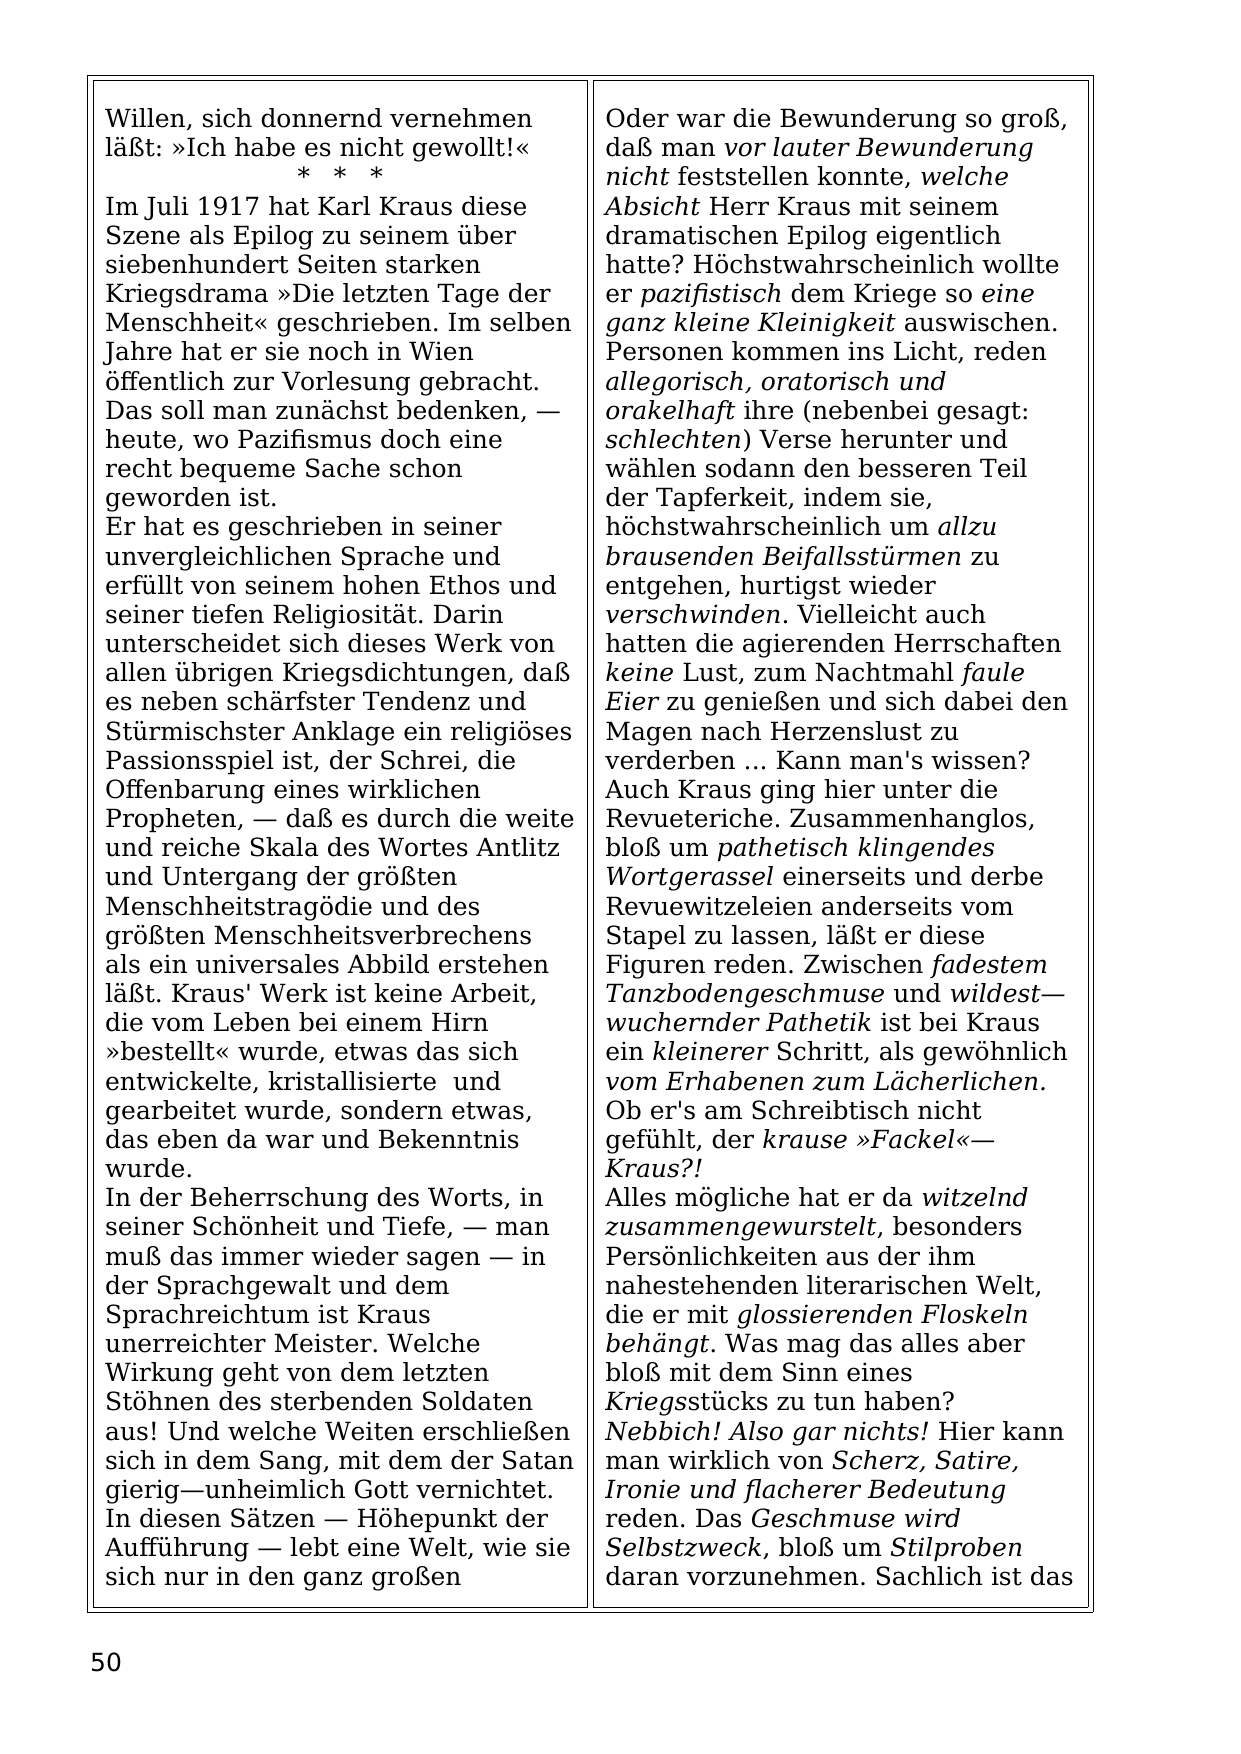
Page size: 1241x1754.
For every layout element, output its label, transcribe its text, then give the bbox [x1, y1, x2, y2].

table_header Willen, sich donnernd vernehmen läßt: »Ich habe es nicht gewollt!« * * * Im Juli 1917 hat Karl Kraus diese Szene als Epilog zu seinem über siebenhundert Seiten starken Kriegsdrama »Die letzten Tage der Menschheit« geschrieben. Im selben Jahre hat er sie noch in Wien öffentlich zur Vorlesung gebracht. Das soll man zunächst bedenken, — heute, wo Pazifismus doch eine recht bequeme Sache schon geworden ist. Er hat es geschrieben in seiner unvergleichlichen Sprache und erfüllt von seinem hohen Ethos und seiner tiefen Religiosität. Darin unterscheidet sich dieses Werk von allen übrigen Kriegsdichtungen, daß es neben schärfster Tendenz und Stürmischster Anklage ein religiöses Passions­spiel ist, der Schrei, die Offenbarung eines wirklichen Propheten, — daß es durch die weite und reiche Skala des Wortes Antlitz und Untergang der größten Menschheitstragödie und des größten Menschheitsverbrechens als ein universales Abbild erstehen läßt. Kraus' Werk ist keine Arbeit, die vom Leben bei einem Hirn »bestellt« wurde, etwas das sich entwickelte, kristallisierte und gearbeitet wurde, sondern etwas, das eben da war und Bekenntnis wurde. In der Beherrschung des Worts, in seiner Schönheit und Tiefe, — man muß das immer wieder sagen — in der Sprachgewalt und dem Sprachreichtum ist Kraus unerreichter Meister. Welche Wirkung geht von dem letzten Stöhnen des sterbenden Soldaten aus! Und welche Weiten erschließen sich in dem Sang, mit dem der Satan gierig—unheimlich Gott vernichtet. In diesen Sätzen — Höhepunkt der Aufführung — lebt eine Welt, wie sie sich nur in den ganz großen [90, 76, 590, 1607]
table_header Oder war die Bewunderung so groß, daß man vor lauter Bewunderung nicht feststellen konnte, welche Absicht Herr Kraus mit seinem dramatischen Epilog eigentlich hatte? Höchstwahrscheinlich wollte er pazifistisch dem Kriege so eine ganz kleine Kleinigkeit auswischen. Personen kommen ins Licht, reden allegorisch, oratorisch und orakelhaft ihre (nebenbei gesagt: schlechten) Verse herunter und wählen sodann den besseren Teil der Tapferkeit, indem sie, höchstwahrscheinlich um allzu brausenden Beifallsstürmen zu entgehen, hurtigst wieder verschwinden. Vielleicht auch hatten die agierenden Herrschaften keine Lust, zum Nachtmahl faule Eier zu genießen und sich dabei den Magen nach Herzenslust zu verderben ... Kann man's wissen? Auch Kraus ging hier unter die Revueteriche. Zusammenhanglos, bloß um pathetisch klingendes Wortgerassel einerseits und derbe Revuewitzeleien anderseits vom Stapel zu lassen, läßt er diese Figuren reden. Zwischen fadestem Tanzbodengeschmuse und wildest—wuchernder Pathetik ist bei Kraus ein kleinerer Schritt, als gewöhnlich vom Erhabenen zum Lächerlichen. Ob er's am Schreibtisch nicht gefühlt, der krause »Fackel«—Kraus?! Alles mögliche hat er da witzelnd zusammengewurstelt, besonders Persönlichkeiten aus der ihm nahestehenden literarischen Welt, die er mit glossierenden Floskeln behängt. Was mag das alles aber bloß mit dem Sinn eines Kriegsstücks zu tun haben? Nebbich! Also gar nichts! Hier kann man wirklich von Scherz, Satire, Ironie und flacherer Bedeutung reden. Das Geschmuse wird Selbstzweck, bloß um Stilproben daran vorzunehmen. Sachlich ist das [590, 76, 1091, 1607]
